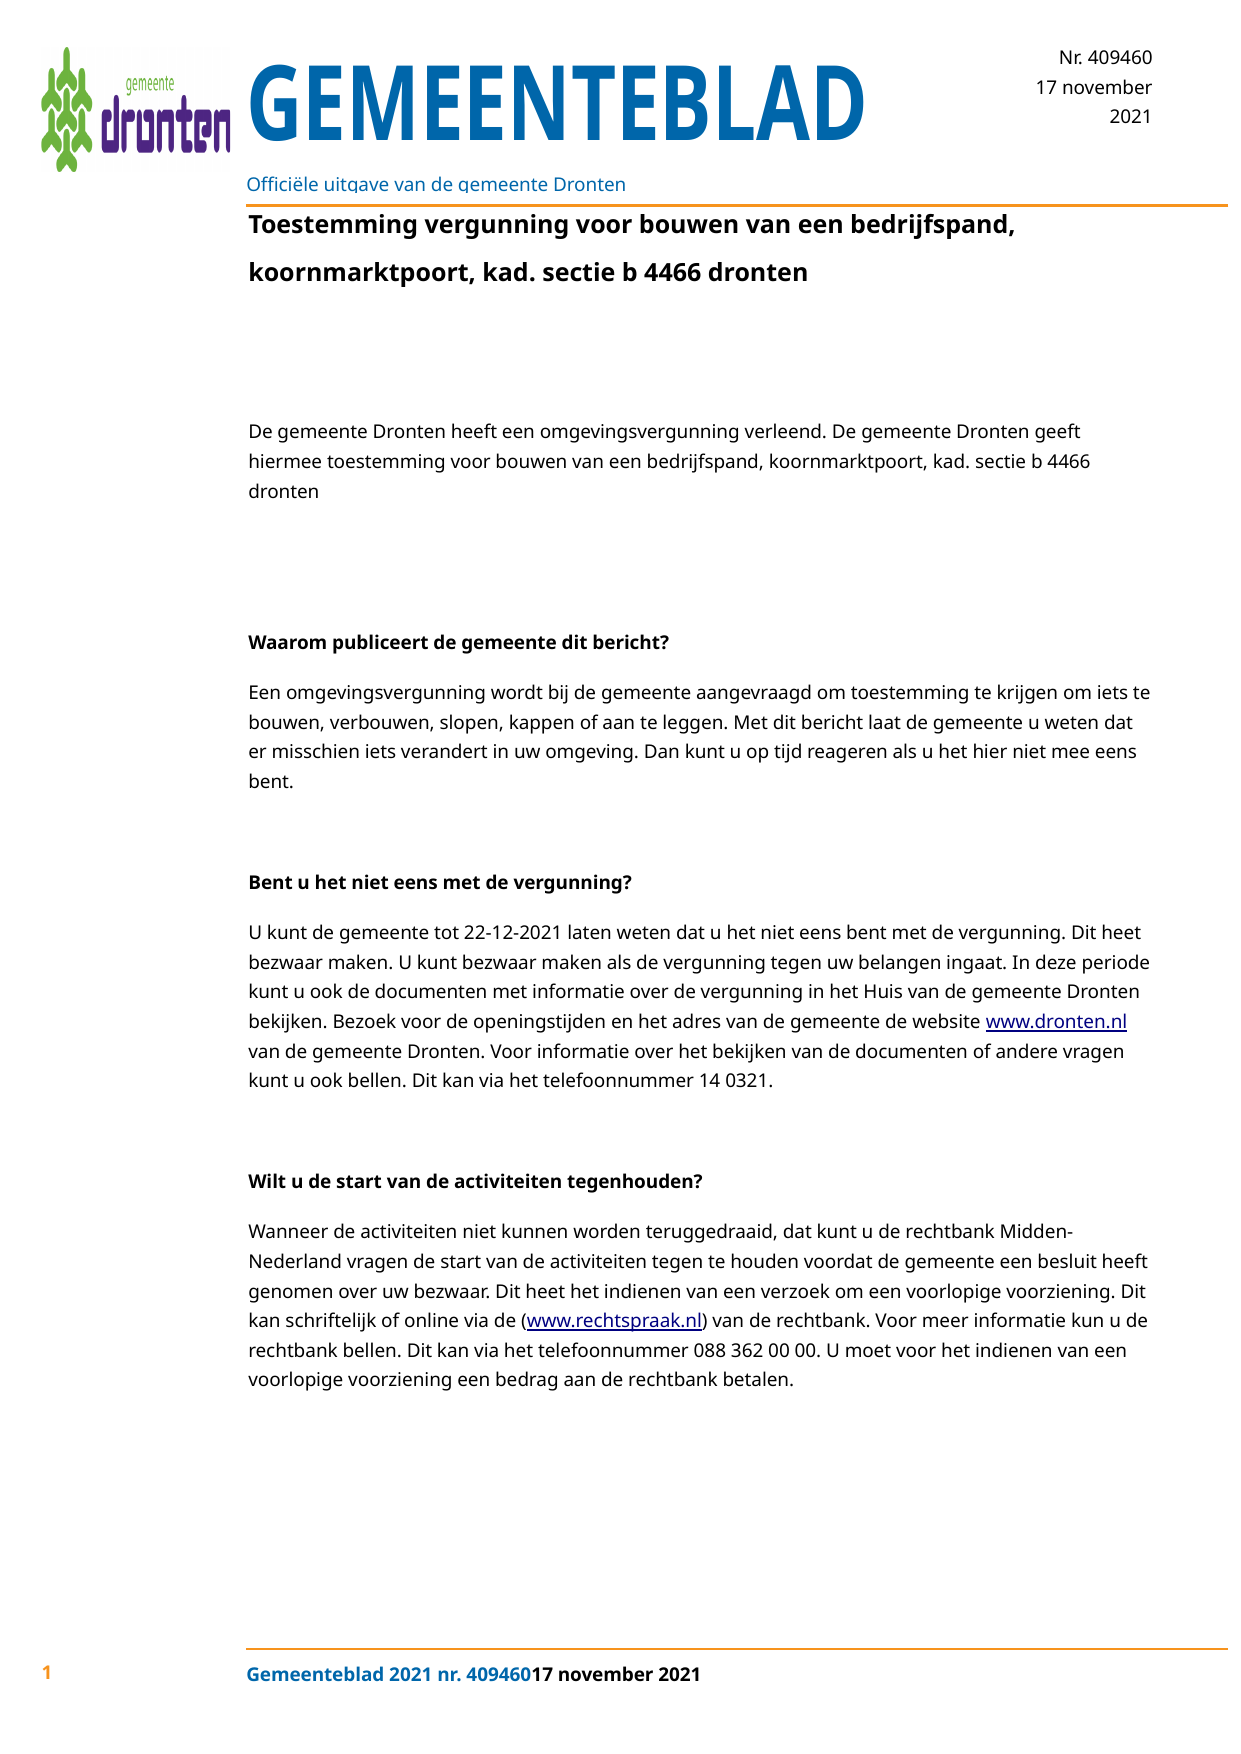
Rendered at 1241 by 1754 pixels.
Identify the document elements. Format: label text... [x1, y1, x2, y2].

text Een omgevingsvergunning wordt bij de gemeente aangevraagd om toestemming te krijgen om iets te bouwen, verbouwen, slopen, kappen of aan te leggen. Met dit bericht laat de gemeente u weten dat er misschien iets verandert in uw omgeving. Dan kunt u op tijd reageren als u het hier niet mee eens bent. [248, 679, 1152, 794]
text U kunt de gemeente tot 22-12-2021 laten weten dat u het niet eens bent met de vergunning. Dit heet bezwaar maken. U kunt bezwaar maken als de vergunning tegen uw belangen ingaat. In deze periode kunt u ook de documenten met informatie over de vergunning in het Huis van de gemeente Dronten bekijken. Bezoek voor de openingstijden en het adres van de gemeente de website www.dronten.nl van de gemeente Dronten. Voor informatie over het bekijken van de documenten of andere vragen kunt u ook bellen. Dit kan via het telefoonnummer 14 0321. [248, 919, 1152, 1093]
text Bent u het niet eens met de vergunning? [248, 869, 1152, 895]
text Wanneer de activiteiten niet kunnen worden teruggedraaid, dat kunt u de rechtbank Midden-Nederland vragen de start van de activiteiten tegen te houden voordat de gemeente een besluit heeft genomen over uw bezwaar. Dit heet het indienen van een verzoek om een voorlopige voorziening. Dit kan schriftelijk of online via de (www.rechtspraak.nl) van de rechtbank. Voor meer informatie kun u de rechtbank bellen. Dit kan via het telefoonnummer 088 362 00 00. U moet voor het indienen van een voorlopige voorziening een bedrag aan de rechtbank betalen. [248, 1219, 1152, 1392]
text Wilt u de start van de activiteiten tegenhouden? [248, 1168, 1152, 1194]
picture [41, 47, 231, 172]
text De gemeente Dronten heeft een omgevingsvergunning verleend. De gemeente Dronten geeft hiermee toestemming voor bouwen van een bedrijfspand, koornmarktpoort, kad. sectie b 4466 dronten [248, 419, 1152, 504]
text Waarom publiceert de gemeente dit bericht? [248, 629, 1152, 655]
text Toestemming vergunning voor bouwen van een bedrijfspand, koornmarktpoort, kad. sectie b 4466 dronten [248, 207, 1152, 288]
